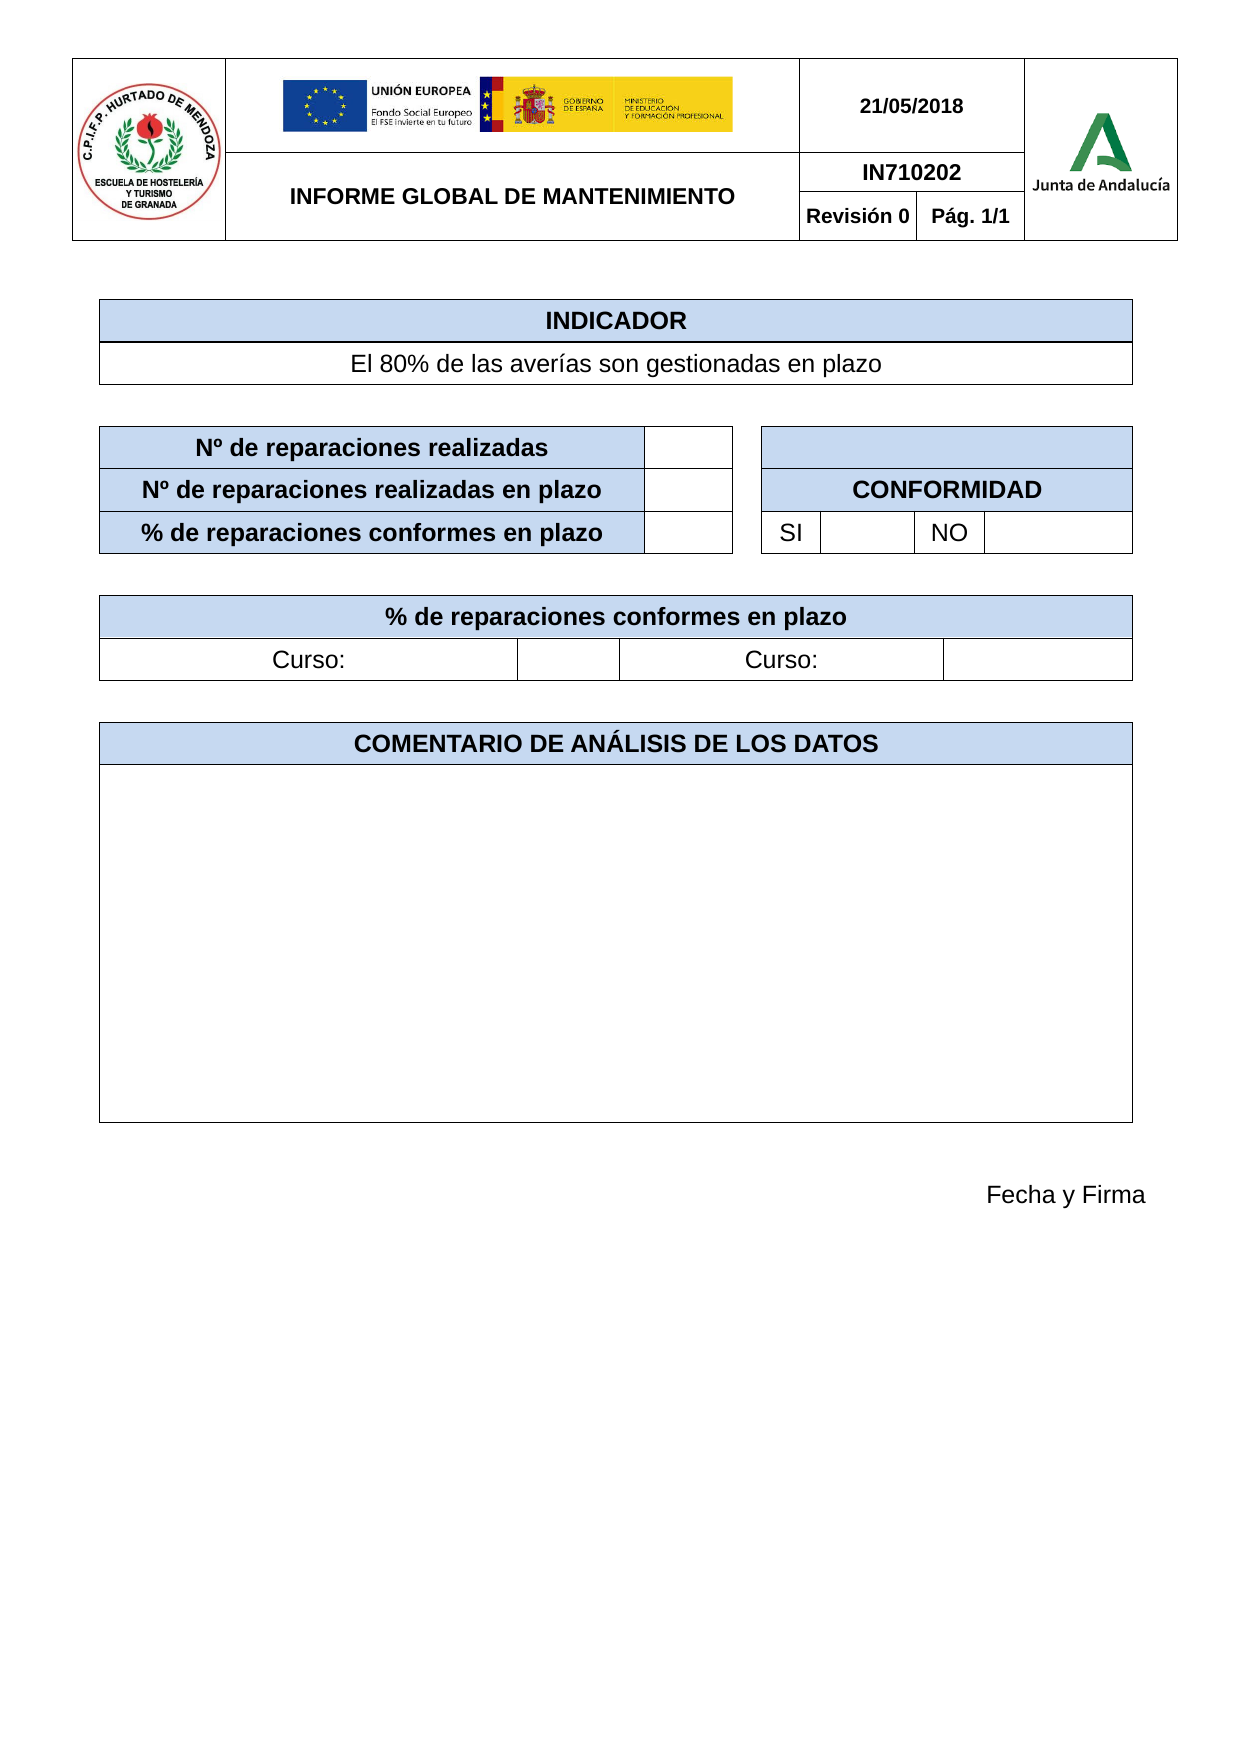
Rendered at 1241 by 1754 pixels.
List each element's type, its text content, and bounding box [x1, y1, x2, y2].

table_cell [100, 681, 1133, 722]
table_cell [821, 512, 914, 553]
picture [1029, 111, 1172, 193]
table_cell COMENTARIO DE ANÁLISIS DE LOS DATOS [100, 723, 1132, 764]
table_cell Nº de reparaciones realizadas en plazo [100, 469, 644, 511]
table_cell [944, 639, 1132, 680]
table_cell [100, 765, 1132, 1122]
table_cell [645, 512, 732, 553]
picture [279, 76, 733, 132]
table_cell % de reparaciones conformes en plazo [100, 596, 1132, 637]
table_cell [985, 512, 1132, 553]
table_cell CONFORMIDAD [762, 469, 1132, 511]
table_cell [645, 469, 732, 511]
picture [76, 83, 222, 221]
table_cell [733, 511, 761, 553]
table_cell Curso: [100, 639, 517, 680]
table_cell [518, 639, 619, 680]
table_cell [733, 468, 761, 511]
table_header INDICADOR [100, 300, 1132, 341]
table_cell NO [915, 512, 984, 553]
table_cell [645, 427, 732, 468]
table_cell SI [762, 512, 820, 553]
table_cell El 80% de las averías son gestionadas en plazo [100, 343, 1132, 384]
table_cell Curso: [620, 639, 943, 680]
text Fecha y Firma [94, 1180, 1146, 1209]
table_cell [762, 427, 1132, 468]
table_cell Nº de reparaciones realizadas [100, 427, 644, 468]
table_cell % de reparaciones conformes en plazo [100, 512, 644, 553]
table_cell [733, 426, 761, 468]
table_cell [100, 553, 1133, 595]
table_cell [100, 385, 1133, 426]
